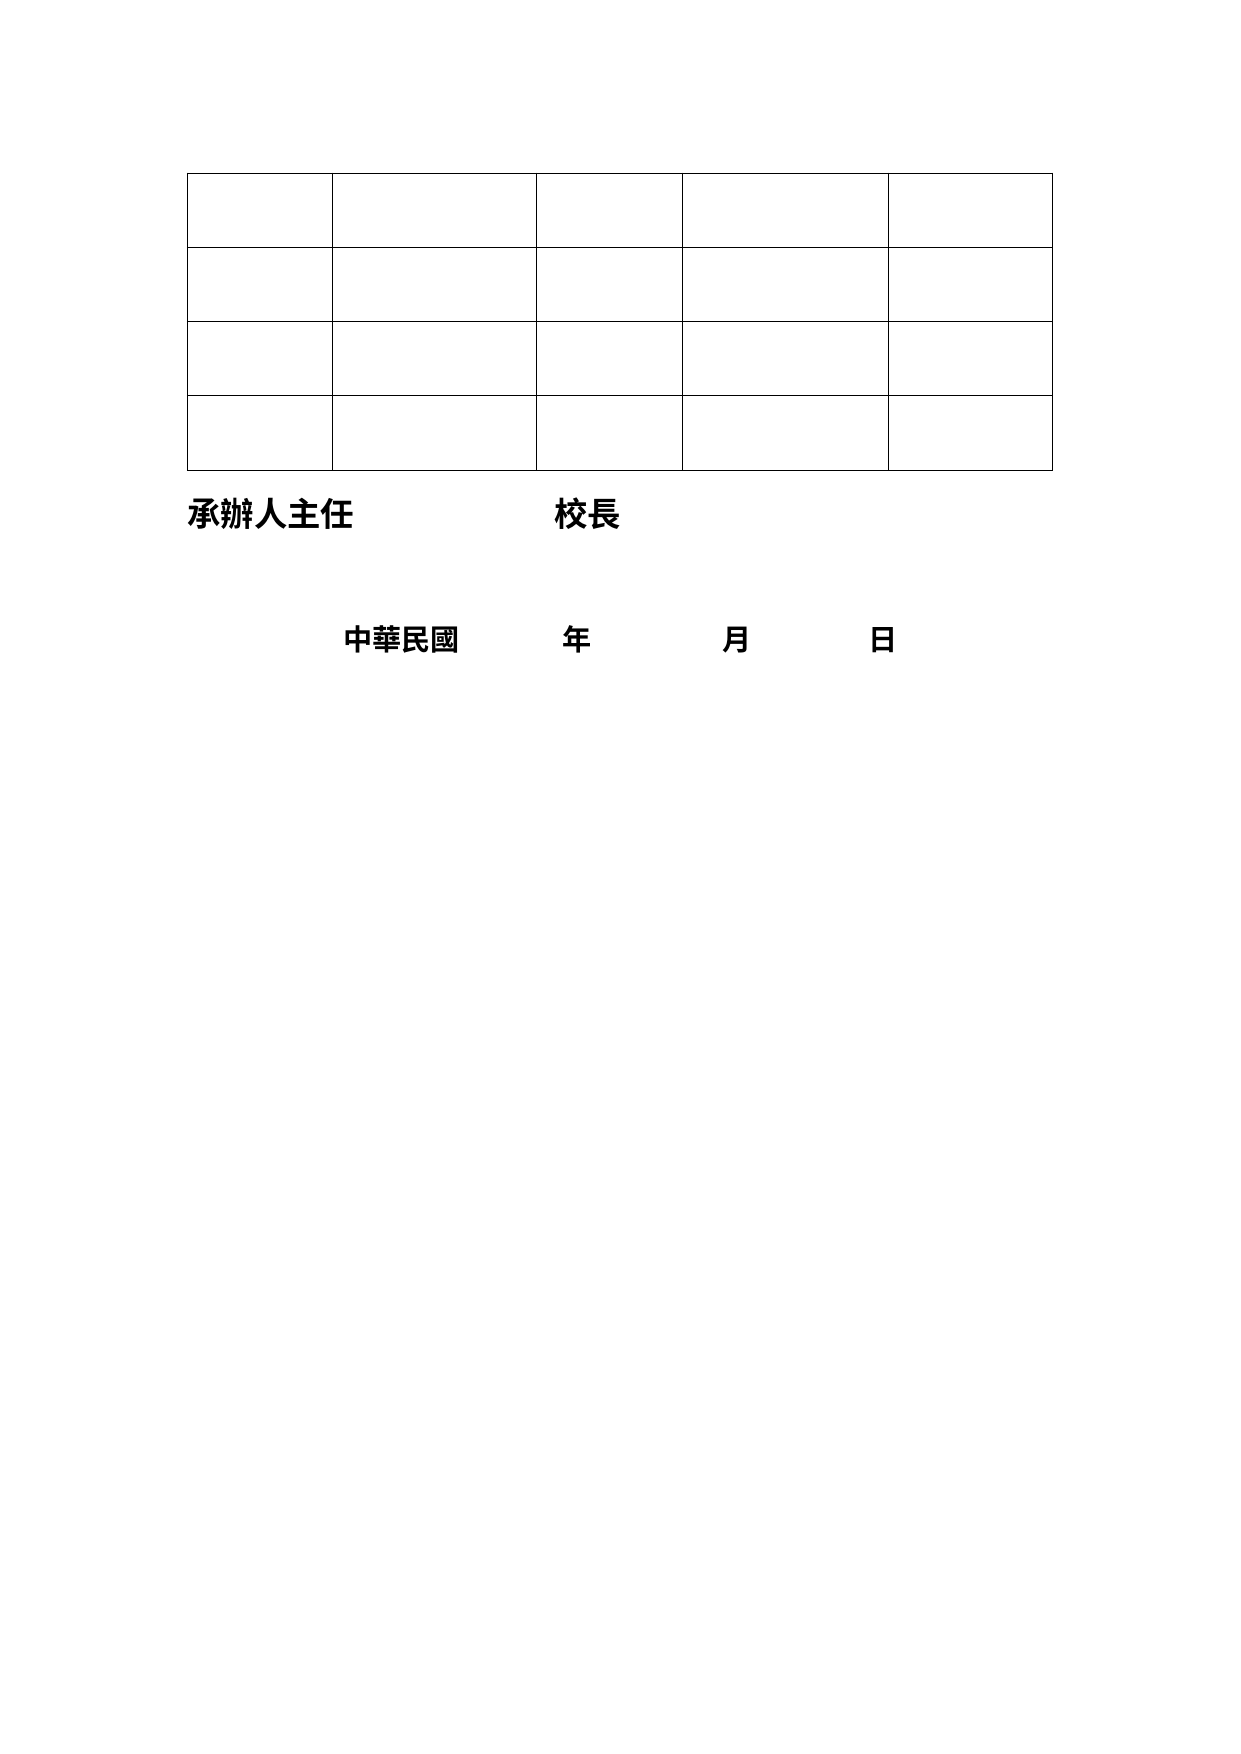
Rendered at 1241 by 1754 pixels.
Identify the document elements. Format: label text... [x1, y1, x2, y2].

table_cell [889, 396, 1052, 469]
table_cell [188, 396, 332, 469]
table_cell [889, 322, 1052, 395]
table_cell [333, 396, 536, 469]
table_cell [333, 248, 536, 321]
table_cell [537, 174, 682, 247]
table_cell [333, 174, 536, 247]
table_cell [683, 174, 888, 247]
table_cell [537, 322, 682, 395]
table_cell [188, 174, 332, 247]
table_cell [889, 174, 1052, 247]
text 中華民國 年 月 日 [187, 596, 1053, 658]
table_cell [889, 248, 1052, 321]
table_cell [188, 322, 332, 395]
table_cell [333, 322, 536, 395]
table_cell [188, 248, 332, 321]
table_cell [683, 396, 888, 469]
table_cell [537, 396, 682, 469]
table_cell [537, 248, 682, 321]
text 承辦人主任 校長 [187, 471, 1053, 533]
table_cell [683, 322, 888, 395]
table_cell [683, 248, 888, 321]
